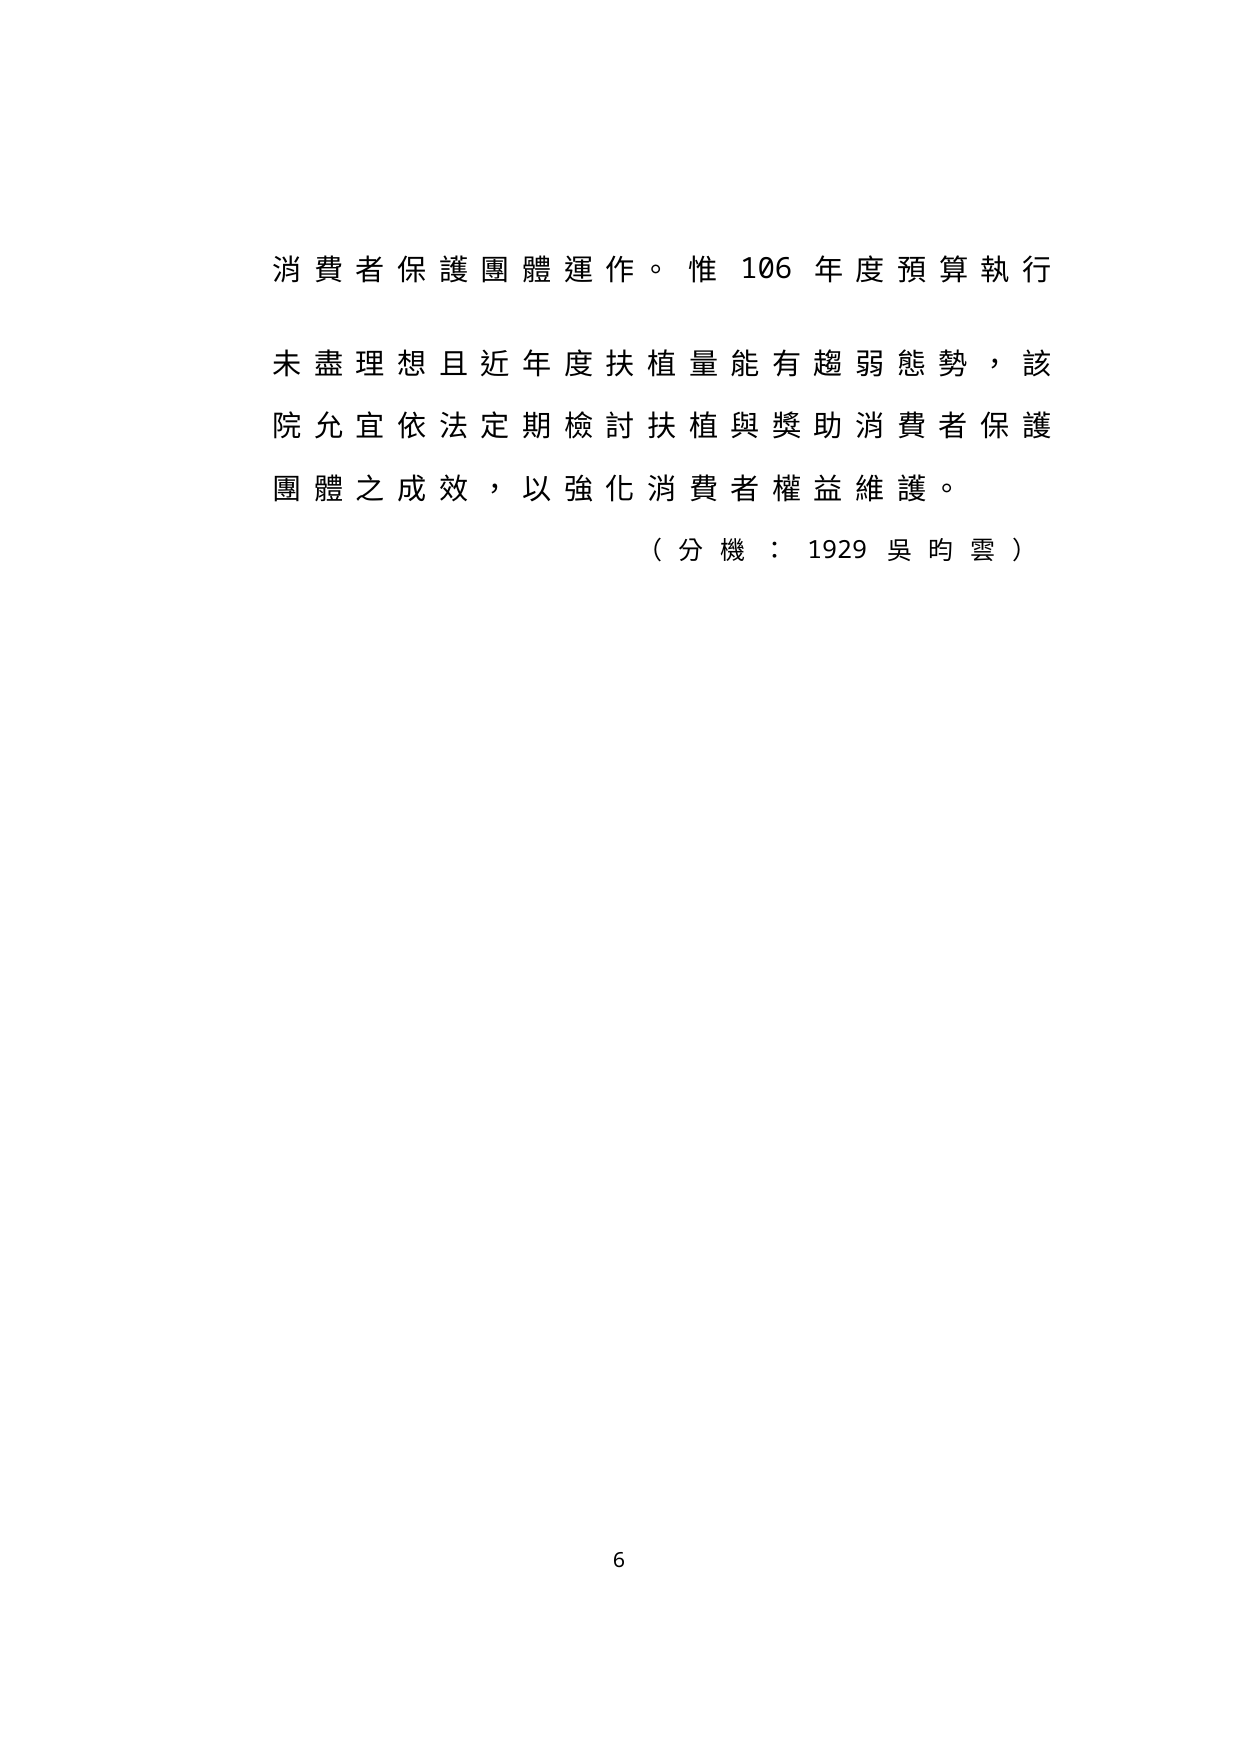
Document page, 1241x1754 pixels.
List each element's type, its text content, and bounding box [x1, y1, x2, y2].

text （分機：1929吳昀雲） [183, 507, 1045, 570]
text 消費者保護團體運作。惟106年度預算執行未盡理想且近年度扶植量能有趨弱態勢，該院允宜依法定期檢討扶植與獎助消費者保護團體之成效，以強化消費者權益維護。 [242, 195, 1058, 507]
